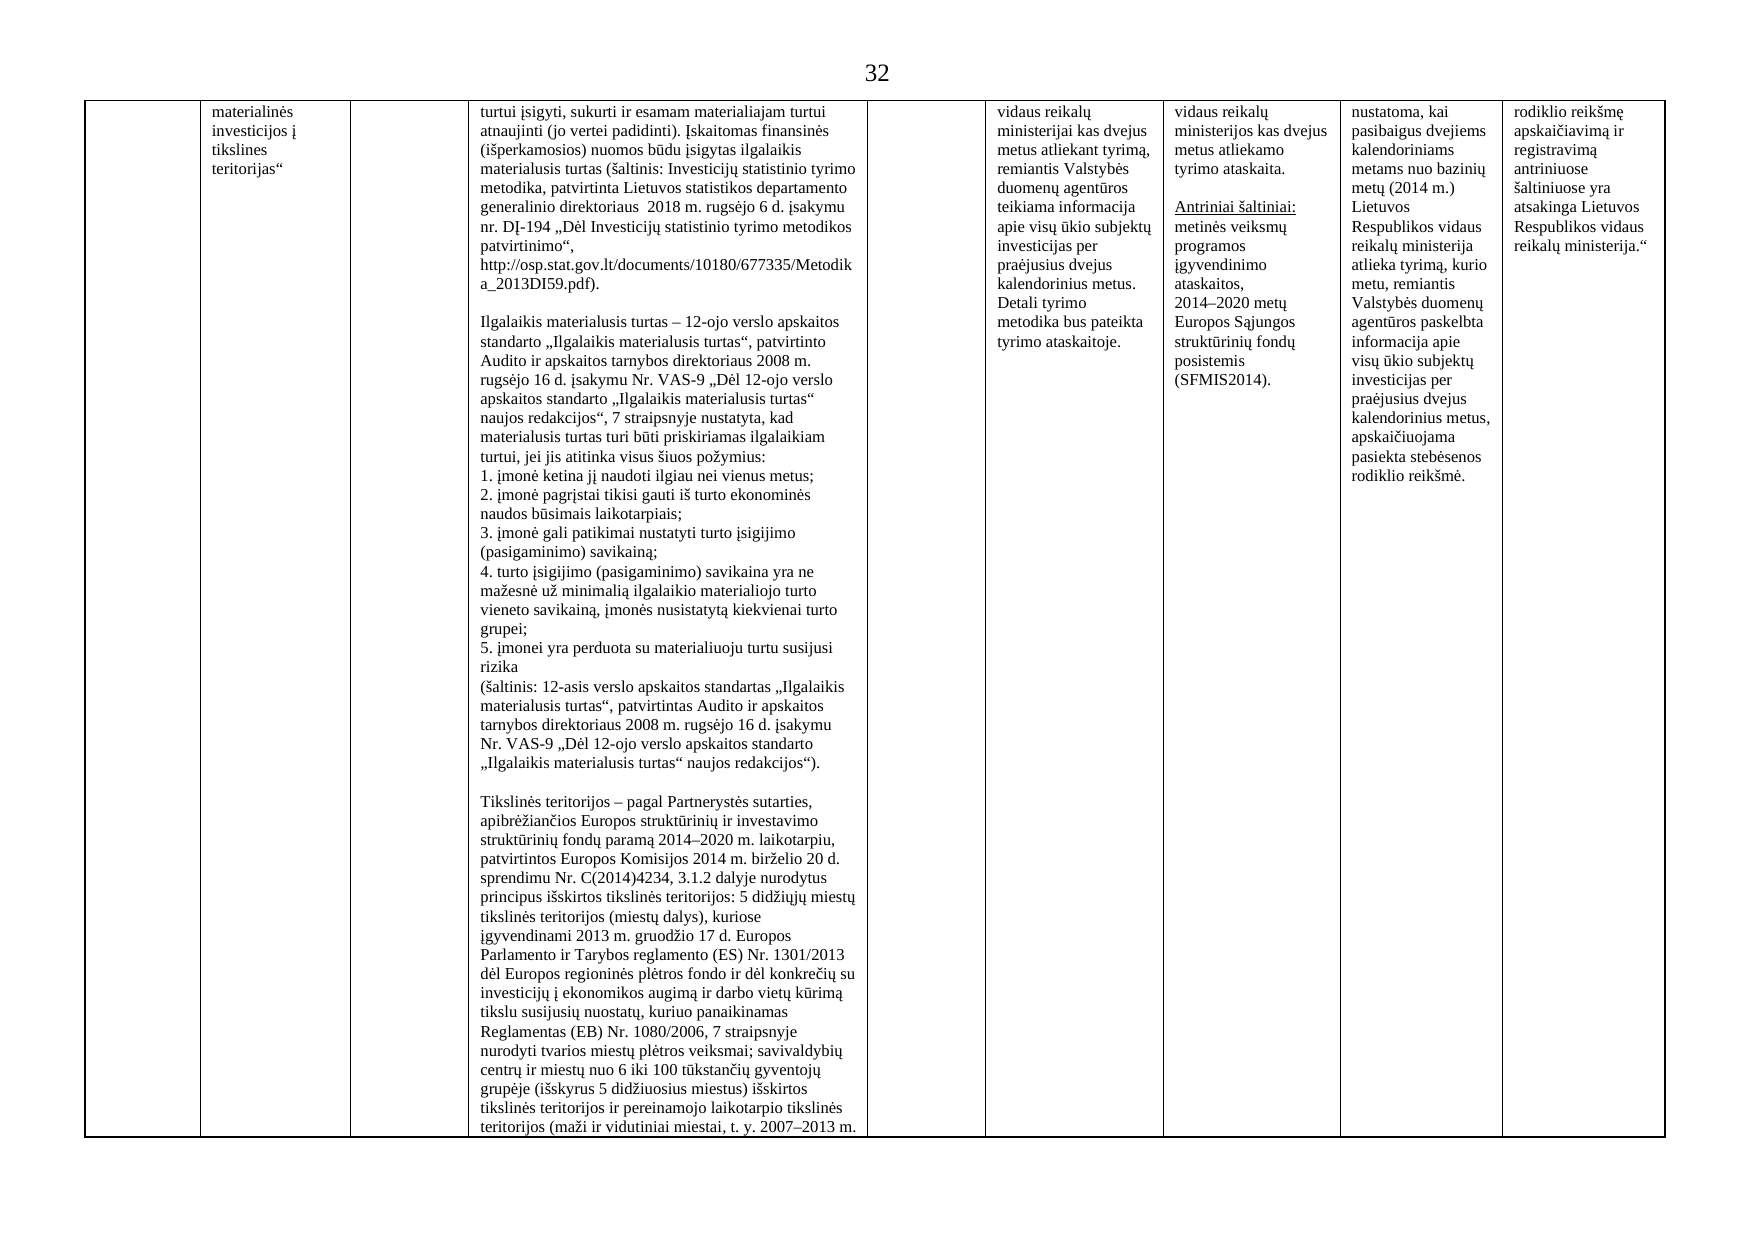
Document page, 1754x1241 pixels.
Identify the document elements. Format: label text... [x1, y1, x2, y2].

table_header turtui įsigyti, sukurti ir esamam materialiajam turtui atnaujinti (jo vertei padidinti). Įskaitomas finansinės (išperkamosios) nuomos būdu įsigytas ilgalaikis materialusis turtas (šaltinis: Investicijų statistinio tyrimo metodika, patvirtinta Lietuvos statistikos departamento generalinio direktoriaus 2018 m. rugsėjo 6 d. įsakymu nr. DĮ-194 „Dėl Investicijų statistinio tyrimo metodikos patvirtinimo“, http://osp.stat.gov.lt/documents/10180/677335/Metodika_2013DI59.pdf). Ilgalaikis materialusis turtas – 12-ojo verslo apskaitos standarto „Ilgalaikis materialusis turtas“, patvirtinto Audito ir apskaitos tarnybos direktoriaus 2008 m. rugsėjo 16 d. įsakymu Nr. VAS-9 „Dėl 12-ojo verslo apskaitos standarto „Ilgalaikis materialusis turtas“ naujos redakcijos“, 7 straipsnyje nustatyta, kad materialusis turtas turi būti priskiriamas ilgalaikiam turtui, jei jis atitinka visus šiuos požymius: 1. įmonė ketina jį naudoti ilgiau nei vienus metus; 2. įmonė pagrįstai tikisi gauti iš turto ekonominės naudos būsimais laikotarpiais; 3. įmonė gali patikimai nustatyti turto įsigijimo (pasigaminimo) savikainą; 4. turto įsigijimo (pasigaminimo) savikaina yra ne mažesnė už minimalią ilgalaikio materialiojo turto vieneto savikainą, įmonės nusistatytą kiekvienai turto grupei; 5. įmonei yra perduota su materialiuoju turtu susijusi rizika (šaltinis: 12-asis verslo apskaitos standartas „Ilgalaikis materialusis turtas“, patvirtintas Audito ir apskaitos tarnybos direktoriaus 2008 m. rugsėjo 16 d. įsakymu Nr. VAS-9 „Dėl 12-ojo verslo apskaitos standarto „Ilgalaikis materialusis turtas“ naujos redakcijos“). Tikslinės teritorijos – pagal Partnerystės sutarties, apibrėžiančios Europos struktūrinių ir investavimo struktūrinių fondų paramą 2014–2020 m. laikotarpiu, patvirtintos Europos Komisijos 2014 m. birželio 20 d. sprendimu Nr. C(2014)4234, 3.1.2 dalyje nurodytus principus išskirtos tikslinės teritorijos: 5 didžiųjų miestų tikslinės teritorijos (miestų dalys), kuriose įgyvendinami 2013 m. gruodžio 17 d. Europos Parlamento ir Tarybos reglamento (ES) Nr. 1301/2013 dėl Europos regioninės plėtros fondo ir dėl konkrečių su investicijų į ekonomikos augimą ir darbo vietų kūrimą tikslu susijusių nuostatų, kuriuo panaikinamas Reglamentas (EB) Nr. 1080/2006, 7 straipsnyje nurodyti tvarios miestų plėtros veiksmai; savivaldybių centrų ir miestų nuo 6 iki 100 tūkstančių gyventojų grupėje (išskyrus 5 didžiuosius miestus) išskirtos tikslinės teritorijos ir pereinamojo laikotarpio tikslinės teritorijos (maži ir vidutiniai miestai, t. y. 2007–2013 m. [469, 101, 867, 1136]
table_header [351, 101, 468, 1136]
table_header materialinės investicijos į tikslines teritorijas“ [201, 101, 350, 1136]
table_header [868, 101, 985, 1136]
table_header vidaus reikalų ministerijos kas dvejus metus atliekamo tyrimo ataskaita. Antriniai šaltiniai: metinės veiksmų programos įgyvendinimo ataskaitos, 2014–2020 metų Europos Sąjungos struktūrinių fondų posistemis (SFMIS2014). [1164, 101, 1340, 1136]
table_header vidaus reikalų ministerijai kas dvejus metus atliekant tyrimą, remiantis Valstybės duomenų agentūros teikiama informacija apie visų ūkio subjektų investicijas per praėjusius dvejus kalendorinius metus. Detali tyrimo metodika bus pateikta tyrimo ataskaitoje. [986, 101, 1163, 1136]
table_header [86, 101, 200, 1136]
table_header rodiklio reikšmę apskaičiavimą ir registravimą antriniuose šaltiniuose yra atsakinga Lietuvos Respublikos vidaus reikalų ministerija.“ [1503, 101, 1664, 1136]
table_header nustatoma, kai pasibaigus dvejiems kalendoriniams metams nuo bazinių metų (2014 m.) Lietuvos Respublikos vidaus reikalų ministerija atlieka tyrimą, kurio metu, remiantis Valstybės duomenų agentūros paskelbta informacija apie visų ūkio subjektų investicijas per praėjusius dvejus kalendorinius metus, apskaičiuojama pasiekta stebėsenos rodiklio reikšmė. [1341, 101, 1502, 1136]
